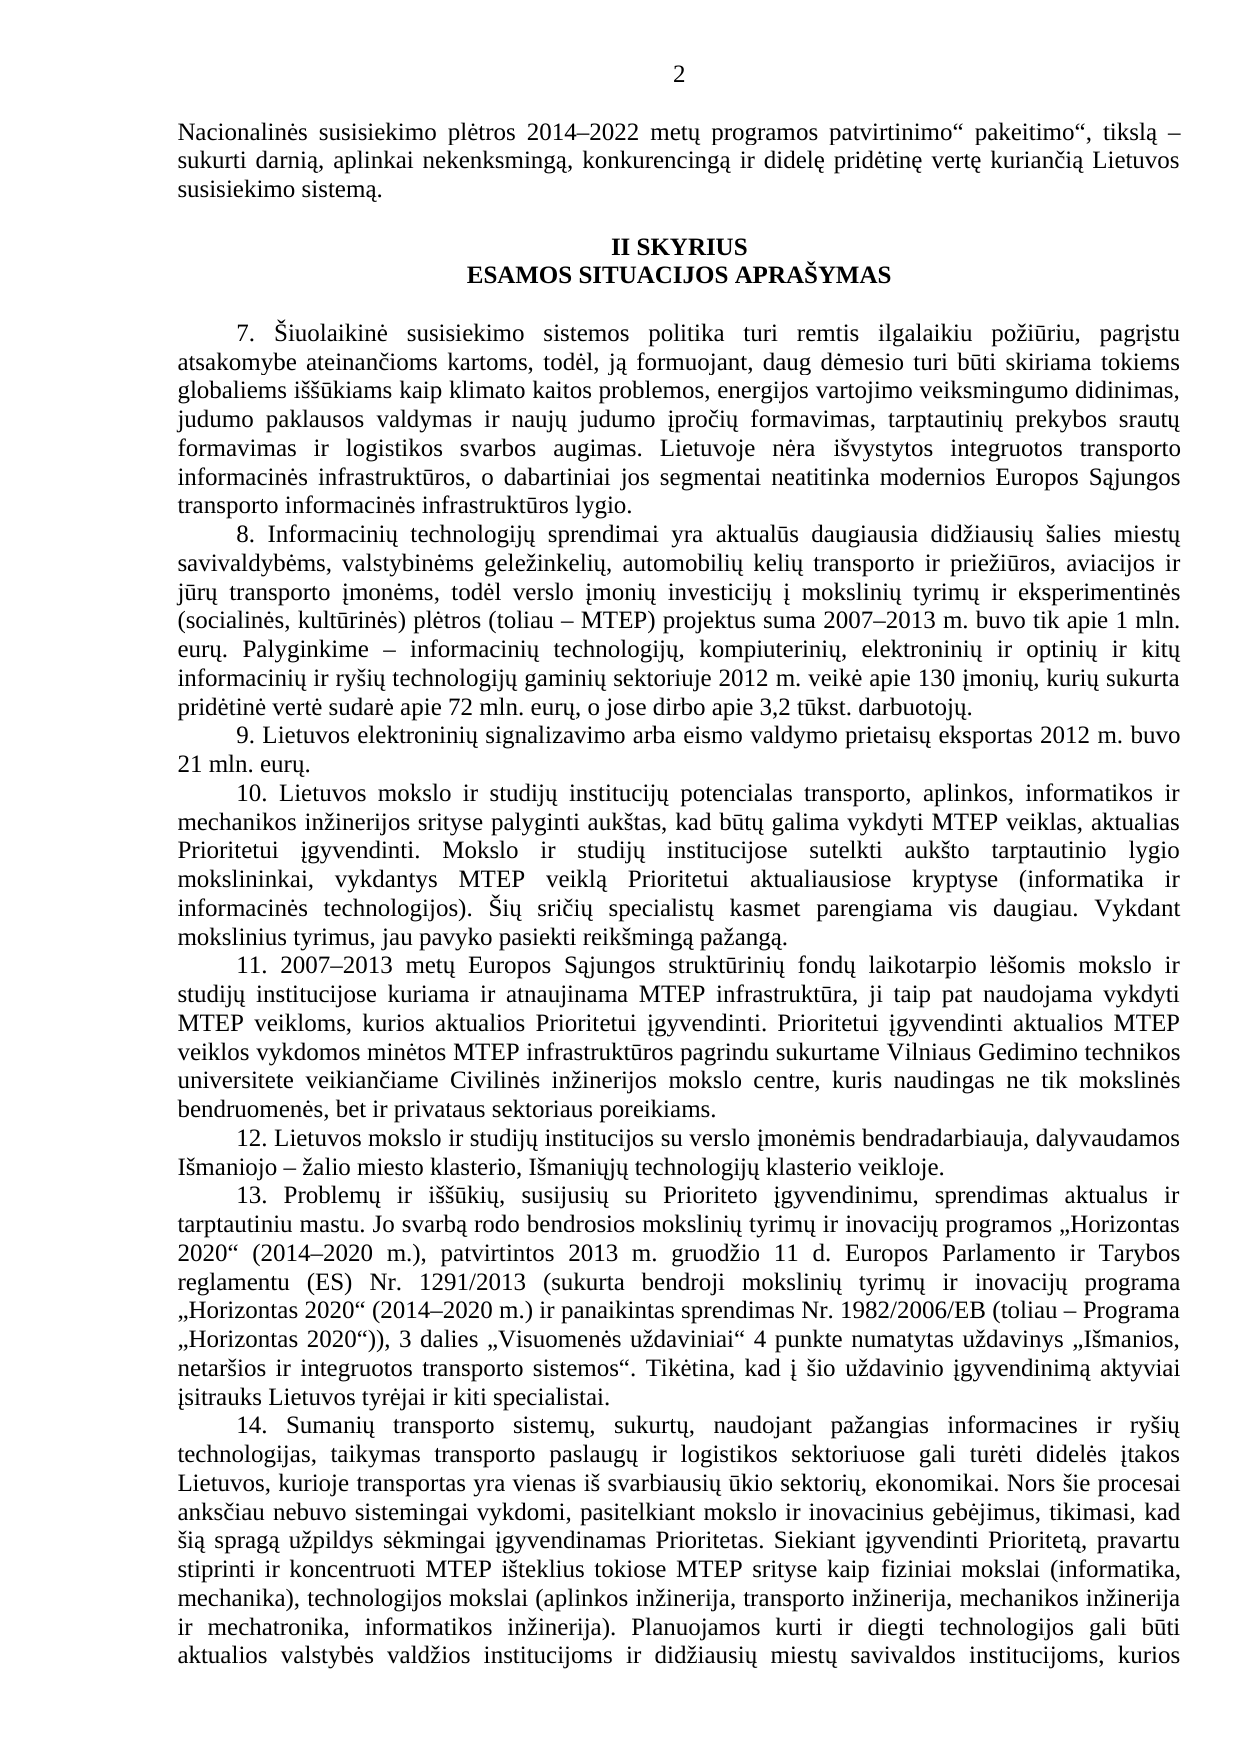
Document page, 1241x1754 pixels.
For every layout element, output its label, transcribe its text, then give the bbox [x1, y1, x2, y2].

text 10. Lietuvos mokslo ir studijų institucijų potencialas transporto, aplinkos, informatikos ir mechanikos inžinerijos srityse palyginti aukštas, kad būtų galima vykdyti MTEP veiklas, aktualias Prioritetui įgyvendinti. Mokslo ir studijų institucijose sutelkti aukšto tarptautinio lygio mokslininkai, vykdantys MTEP veiklą Prioritetui aktualiausiose kryptyse (informatika ir informacinės technologijos). Šių sričių specialistų kasmet parengiama vis daugiau. Vykdant mokslinius tyrimus, jau pavyko pasiekti reikšmingą pažangą. [177, 778, 1181, 950]
text ESAMOS SITUACIJOS APRAŠYMAS [177, 260, 1181, 289]
text 7. Šiuolaikinė susisiekimo sistemos politika turi remtis ilgalaikiu požiūriu, pagrįstu atsakomybe ateinančioms kartoms, todėl, ją formuojant, daug dėmesio turi būti skiriama tokiems globaliems iššūkiams kaip klimato kaitos problemos, energijos vartojimo veiksmingumo didinimas, judumo paklausos valdymas ir naujų judumo įpročių formavimas, tarptautinių prekybos srautų formavimas ir logistikos svarbos augimas. Lietuvoje nėra išvystytos integruotos transporto informacinės infrastruktūros, o dabartiniai jos segmentai neatitinka modernios Europos Sąjungos transporto informacinės infrastruktūros lygio. [177, 318, 1181, 519]
text 8. Informacinių technologijų sprendimai yra aktualūs daugiausia didžiausių šalies miestų savivaldybėms, valstybinėms geležinkelių, automobilių kelių transporto ir priežiūros, aviacijos ir jūrų transporto įmonėms, todėl verslo įmonių investicijų į mokslinių tyrimų ir eksperimentinės (socialinės, kultūrinės) plėtros (toliau – MTEP) projektus suma 2007–2013 m. buvo tik apie 1 mln. eurų. Palyginkime – informacinių technologijų, kompiuterinių, elektroninių ir optinių ir kitų informacinių ir ryšių technologijų gaminių sektoriuje 2012 m. veikė apie 130 įmonių, kurių sukurta pridėtinė vertė sudarė apie 72 mln. eurų, o jose dirbo apie 3,2 tūkst. darbuotojų. [177, 519, 1181, 720]
text 13. Problemų ir iššūkių, susijusių su Prioriteto įgyvendinimu, sprendimas aktualus ir tarptautiniu mastu. Jo svarbą rodo bendrosios mokslinių tyrimų ir inovacijų programos „Horizontas 2020“ (2014–2020 m.), patvirtintos 2013 m. gruodžio 11 d. Europos Parlamento ir Tarybos reglamentu (ES) Nr. 1291/2013 (sukurta bendroji mokslinių tyrimų ir inovacijų programa „Horizontas 2020“ (2014–2020 m.) ir panaikintas sprendimas Nr. 1982/2006/EB (toliau – Programa „Horizontas 2020“)), 3 dalies „Visuomenės uždaviniai“ 4 punkte numatytas uždavinys „Išmanios, netaršios ir integruotos transporto sistemos“. Tikėtina, kad į šio uždavinio įgyvendinimą aktyviai įsitrauks Lietuvos tyrėjai ir kiti specialistai. [177, 1180, 1181, 1410]
text Nacionalinės susisiekimo plėtros 2014–2022 metų programos patvirtinimo“ pakeitimo“, tikslą – sukurti darnią, aplinkai nekenksmingą, konkurencingą ir didelę pridėtinę vertę kuriančią Lietuvos susisiekimo sistemą. [177, 117, 1181, 203]
text 14. Sumanių transporto sistemų, sukurtų, naudojant pažangias informacines ir ryšių technologijas, taikymas transporto paslaugų ir logistikos sektoriuose gali turėti didelės įtakos Lietuvos, kurioje transportas yra vienas iš svarbiausių ūkio sektorių, ekonomikai. Nors šie procesai anksčiau nebuvo sistemingai vykdomi, pasitelkiant mokslo ir inovacinius gebėjimus, tikimasi, kad šią spragą užpildys sėkmingai įgyvendinamas Prioritetas. Siekiant įgyvendinti Prioritetą, pravartu stiprinti ir koncentruoti MTEP išteklius tokiose MTEP srityse kaip fiziniai mokslai (informatika, mechanika), technologijos mokslai (aplinkos inžinerija, transporto inžinerija, mechanikos inžinerija ir mechatronika, informatikos inžinerija). Planuojamos kurti ir diegti technologijos gali būti aktualios valstybės valdžios institucijoms ir didžiausių miestų savivaldos institucijoms, kurios [177, 1410, 1181, 1669]
text 11. 2007–2013 metų Europos Sąjungos struktūrinių fondų laikotarpio lėšomis mokslo ir studijų institucijose kuriama ir atnaujinama MTEP infrastruktūra, ji taip pat naudojama vykdyti MTEP veikloms, kurios aktualios Prioritetui įgyvendinti. Prioritetui įgyvendinti aktualios MTEP veiklos vykdomos minėtos MTEP infrastruktūros pagrindu sukurtame Vilniaus Gedimino technikos universitete veikiančiame Civilinės inžinerijos mokslo centre, kuris naudingas ne tik mokslinės bendruomenės, bet ir privataus sektoriaus poreikiams. [177, 950, 1181, 1123]
text II SKYRIUS [177, 232, 1181, 260]
text 9. Lietuvos elektroninių signalizavimo arba eismo valdymo prietaisų eksportas 2012 m. buvo 21 mln. eurų. [177, 720, 1181, 778]
text 12. Lietuvos mokslo ir studijų institucijos su verslo įmonėmis bendradarbiauja, dalyvaudamos Išmaniojo – žalio miesto klasterio, Išmaniųjų technologijų klasterio veikloje. [177, 1123, 1181, 1180]
